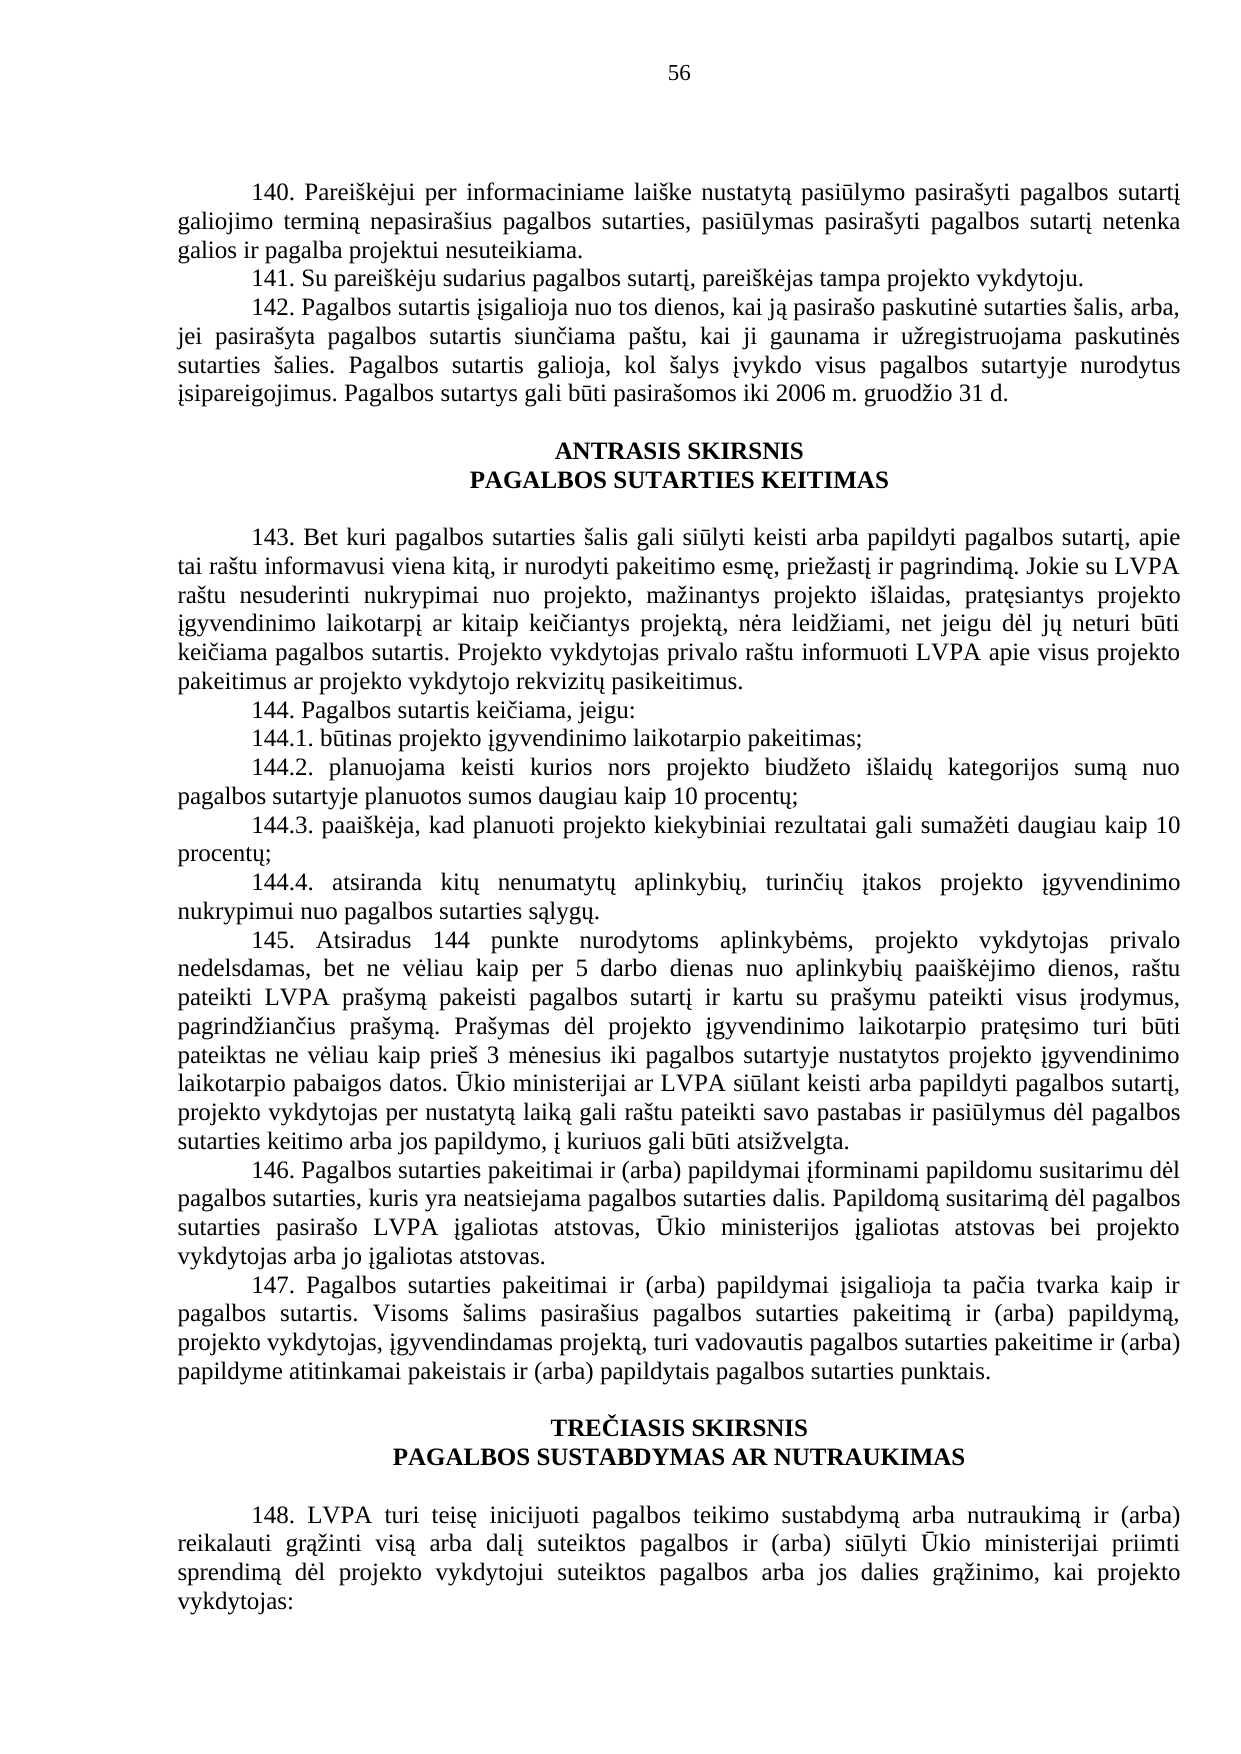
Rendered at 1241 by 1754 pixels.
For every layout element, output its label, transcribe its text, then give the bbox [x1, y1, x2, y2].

text 147. Pagalbos sutarties pakeitimai ir (arba) papildymai įsigalioja ta pačia tvarka kaip ir pagalbos sutartis. Visoms šalims pasirašius pagalbos sutarties pakeitimą ir (arba) papildymą, projekto vykdytojas, įgyvendindamas projektą, turi vadovautis pagalbos sutarties pakeitime ir (arba) papildyme atitinkamai pakeistais ir (arba) papildytais pagalbos sutarties punktais. [177, 1270, 1181, 1385]
text 144.4. atsiranda kitų nenumatytų aplinkybių, turinčių įtakos projekto įgyvendinimo nukrypimui nuo pagalbos sutarties sąlygų. [177, 867, 1181, 925]
text 144.1. būtinas projekto įgyvendinimo laikotarpio pakeitimas; [177, 723, 1181, 752]
text 144.2. planuojama keisti kurios nors projekto biudžeto išlaidų kategorijos sumą nuo pagalbos sutartyje planuotos sumos daugiau kaip 10 procentų; [177, 752, 1181, 810]
text Pagalbos sustabdymas ar nutraukimas [177, 1442, 1181, 1471]
text 144.3. paaiškėja, kad planuoti projekto kiekybiniai rezultatai gali sumažėti daugiau kaip 10 procentų; [177, 810, 1181, 867]
text antrasis skirsnis [177, 436, 1181, 465]
text Pagalbos SUTARTIES keitimas [177, 465, 1181, 493]
text trečiasis skirsnis [177, 1413, 1181, 1442]
text 144. Pagalbos sutartis keičiama, jeigu: [177, 695, 1181, 723]
text 140. Pareiškėjui per informaciniame laiške nustatytą pasiūlymo pasirašyti pagalbos sutartį galiojimo terminą nepasirašius pagalbos sutarties, pasiūlymas pasirašyti pagalbos sutartį netenka galios ir pagalba projektui nesuteikiama. [177, 177, 1181, 263]
text 146. Pagalbos sutarties pakeitimai ir (arba) papildymai įforminami papildomu susitarimu dėl pagalbos sutarties, kuris yra neatsiejama pagalbos sutarties dalis. Papildomą susitarimą dėl pagalbos sutarties pasirašo LVPA įgaliotas atstovas, Ūkio ministerijos įgaliotas atstovas bei projekto vykdytojas arba jo įgaliotas atstovas. [177, 1155, 1181, 1270]
text 141. Su pareiškėju sudarius pagalbos sutartį, pareiškėjas tampa projekto vykdytoju. [177, 263, 1181, 292]
text 143. Bet kuri pagalbos sutarties šalis gali siūlyti keisti arba papildyti pagalbos sutartį, apie tai raštu informavusi viena kitą, ir nurodyti pakeitimo esmę, priežastį ir pagrindimą. Jokie su LVPA raštu nesuderinti nukrypimai nuo projekto, mažinantys projekto išlaidas, pratęsiantys projekto įgyvendinimo laikotarpį ar kitaip keičiantys projektą, nėra leidžiami, net jeigu dėl jų neturi būti keičiama pagalbos sutartis. Projekto vykdytojas privalo raštu informuoti LVPA apie visus projekto pakeitimus ar projekto vykdytojo rekvizitų pasikeitimus. [177, 522, 1181, 695]
text 148. LVPA turi teisę inicijuoti pagalbos teikimo sustabdymą arba nutraukimą ir (arba) reikalauti grąžinti visą arba dalį suteiktos pagalbos ir (arba) siūlyti Ūkio ministerijai priimti sprendimą dėl projekto vykdytojui suteiktos pagalbos arba jos dalies grąžinimo, kai projekto vykdytojas: [177, 1500, 1181, 1615]
text 145. Atsiradus 144 punkte nurodytoms aplinkybėms, projekto vykdytojas privalo nedelsdamas, bet ne vėliau kaip per 5 darbo dienas nuo aplinkybių paaiškėjimo dienos, raštu pateikti LVPA prašymą pakeisti pagalbos sutartį ir kartu su prašymu pateikti visus įrodymus, pagrindžiančius prašymą. Prašymas dėl projekto įgyvendinimo laikotarpio pratęsimo turi būti pateiktas ne vėliau kaip prieš 3 mėnesius iki pagalbos sutartyje nustatytos projekto įgyvendinimo laikotarpio pabaigos datos. Ūkio ministerijai ar LVPA siūlant keisti arba papildyti pagalbos sutartį, projekto vykdytojas per nustatytą laiką gali raštu pateikti savo pastabas ir pasiūlymus dėl pagalbos sutarties keitimo arba jos papildymo, į kuriuos gali būti atsižvelgta. [177, 925, 1181, 1155]
text 142. Pagalbos sutartis įsigalioja nuo tos dienos, kai ją pasirašo paskutinė sutarties šalis, arba, jei pasirašyta pagalbos sutartis siunčiama paštu, kai ji gaunama ir užregistruojama paskutinės sutarties šalies. Pagalbos sutartis galioja, kol šalys įvykdo visus pagalbos sutartyje nurodytus įsipareigojimus. Pagalbos sutartys gali būti pasirašomos iki 2006 m. gruodžio 31 d. [177, 292, 1181, 407]
